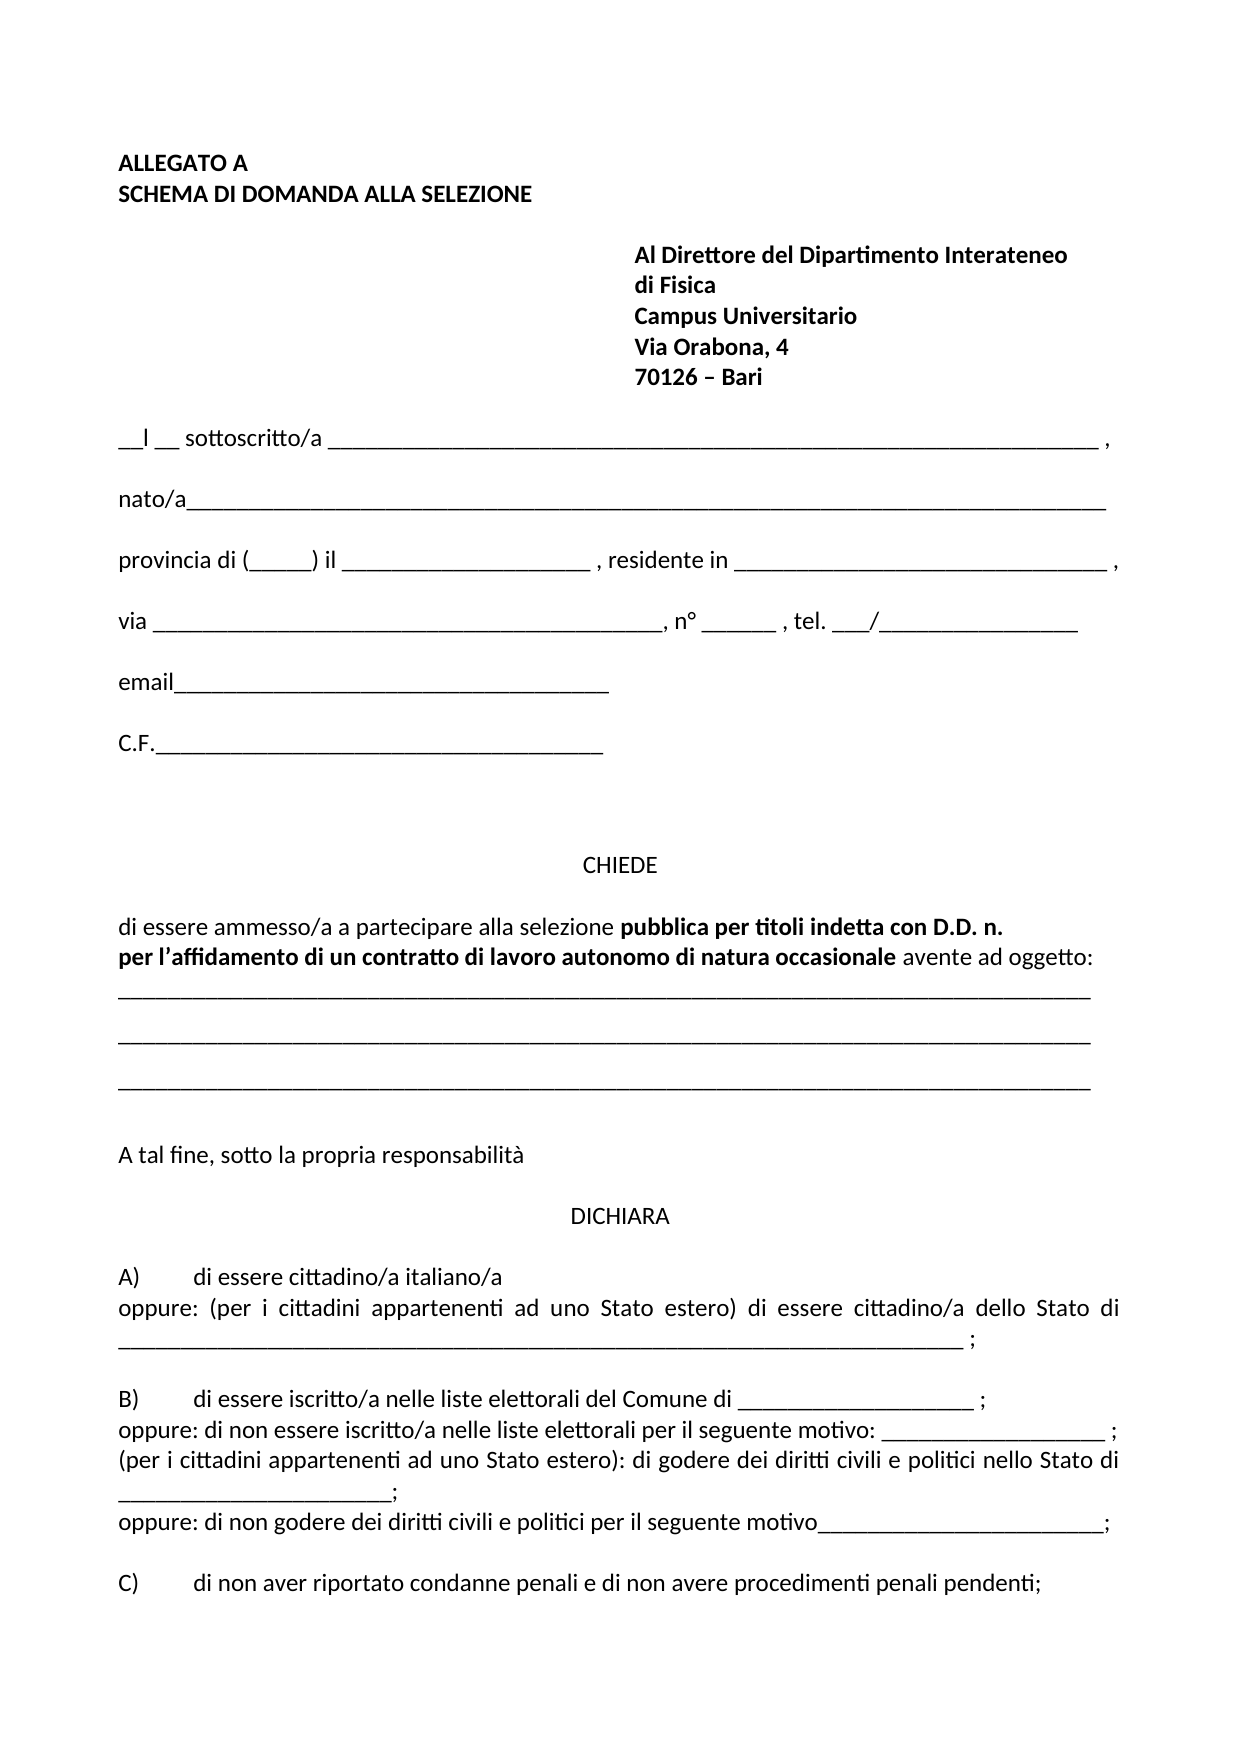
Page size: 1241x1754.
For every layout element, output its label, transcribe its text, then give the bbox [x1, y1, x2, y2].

list di essere iscritto/a nelle liste elettorali del Comune di ___________________ ; [118, 1383, 1122, 1414]
text C.F.____________________________________ [118, 727, 1122, 758]
text oppure: (per i cittadini appartenenti ad uno Stato estero) di essere cittadino/a dello Stato di ____________________________________________________________________ ; [118, 1292, 1122, 1353]
text CHIEDE [118, 849, 1122, 880]
text __l __ sottoscritto/a ______________________________________________________________ , nato/a__________________________________________________________________________ [118, 422, 1122, 514]
text DICHIARA [118, 1200, 1122, 1231]
text oppure: di non essere iscritto/a nelle liste elettorali per il seguente motivo: __________________ ; [118, 1414, 1122, 1444]
text per l’affidamento di un contratto di lavoro autonomo di natura occasionale avente ad oggetto: [118, 941, 1122, 972]
text Via Orabona, 4 [634, 331, 1122, 361]
list di non aver riportato condanne penali e di non avere procedimenti penali pendenti; [118, 1567, 1122, 1597]
text provincia di (_____) il ____________________ , residente in ______________________________ , via _________________________________________, n° ______ , tel. ___/________________ [118, 544, 1122, 636]
text 70126 – Bari [634, 361, 1122, 392]
text A tal fine, sotto la propria responsabilità [118, 1139, 1122, 1170]
subtitle di Fisica [634, 270, 1122, 300]
subtitle ALLEGATO A [118, 148, 1122, 178]
subtitle SCHEMA DI DOMANDA ALLA SELEZIONE [118, 178, 1122, 209]
text email___________________________________ [118, 666, 1122, 697]
text oppure: di non godere dei diritti civili e politici per il seguente motivo_______________________; [118, 1506, 1122, 1536]
text di essere ammesso/a a partecipare alla selezione pubblica per titoli indetta con D.D. n. [118, 911, 1122, 941]
subtitle Al Direttore del Dipartimento Interateneo [634, 239, 1122, 270]
text (per i cittadini appartenenti ad uno Stato estero): di godere dei diritti civili e politici nello Stato di ______________________; [118, 1444, 1122, 1506]
text Campus Universitario [634, 300, 1122, 331]
list di essere cittadino/a italiano/a [118, 1261, 1122, 1292]
